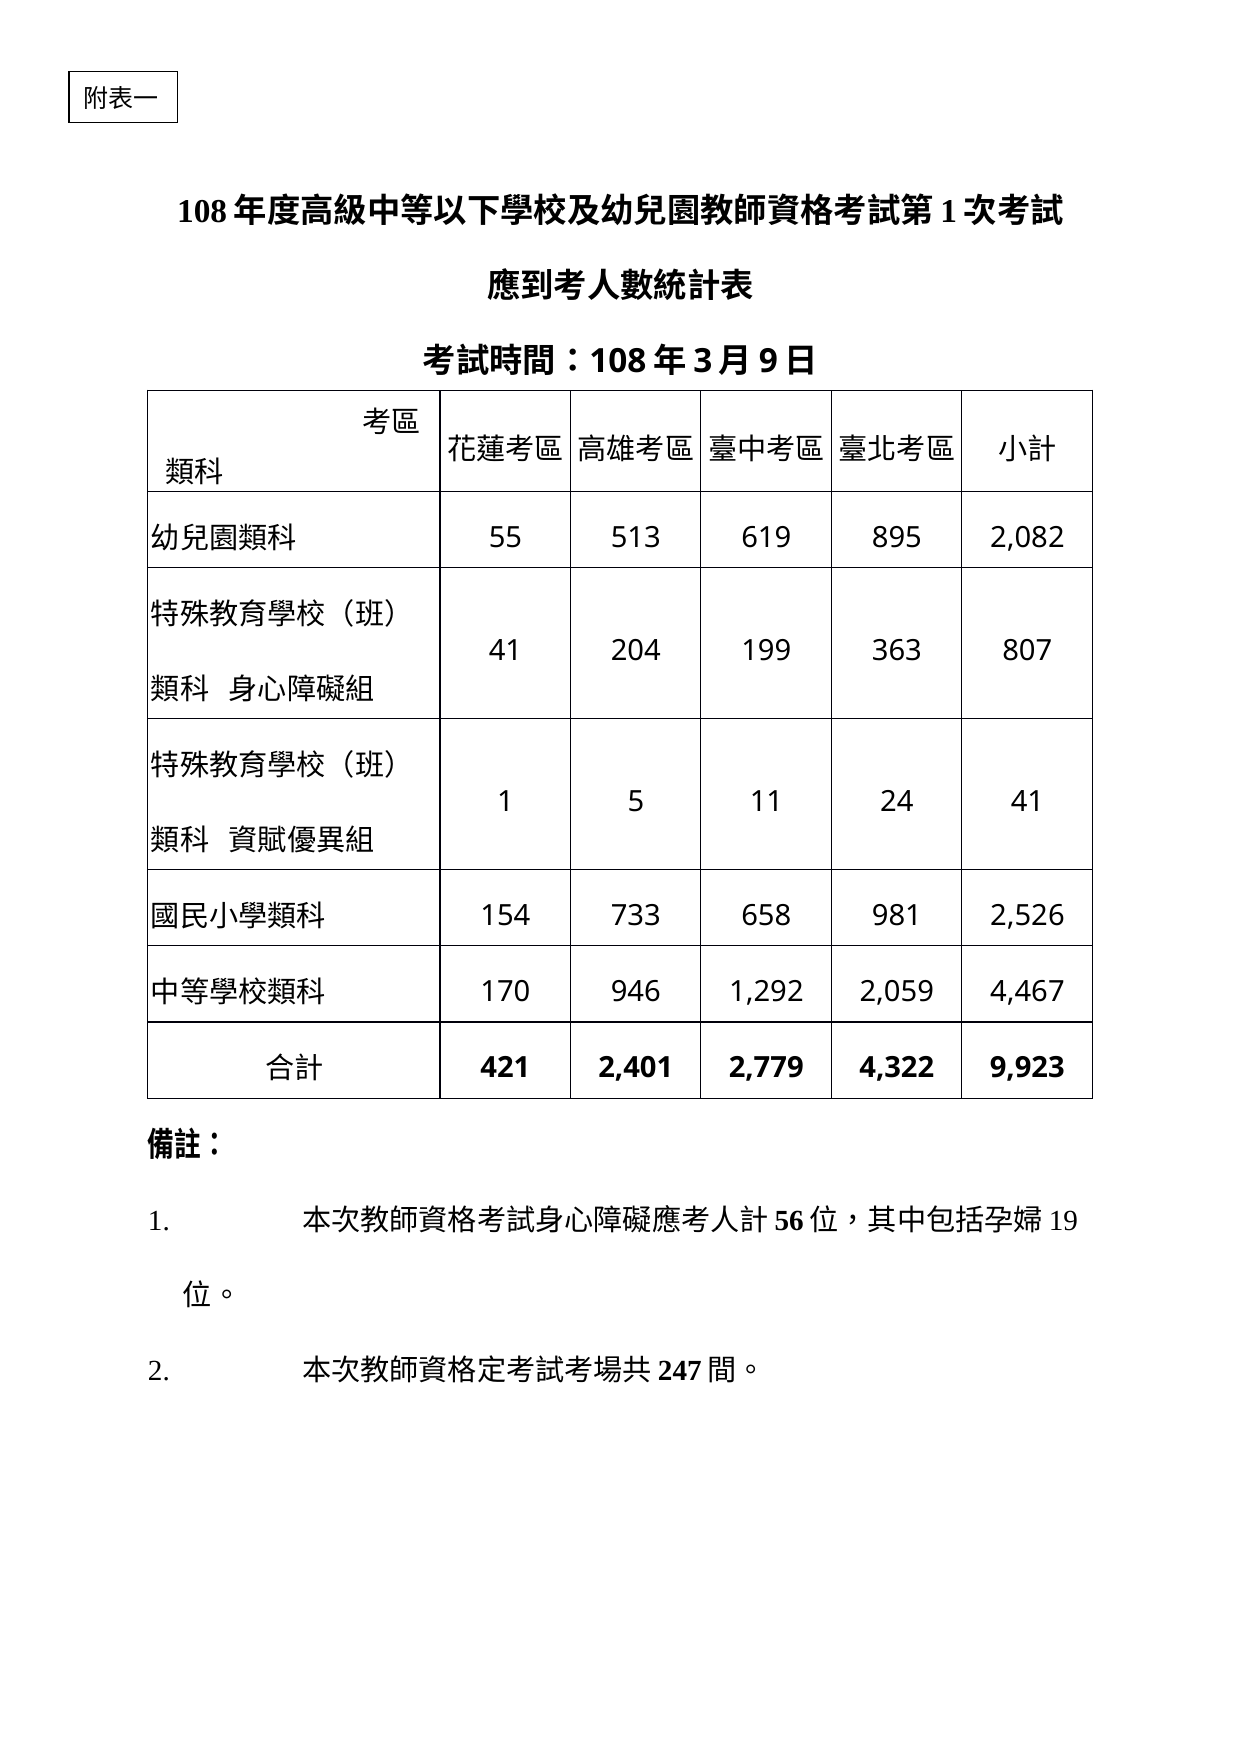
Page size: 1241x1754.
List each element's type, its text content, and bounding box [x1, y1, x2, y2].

table_cell 199 [701, 568, 831, 718]
table_cell 807 [962, 568, 1092, 718]
table_cell 170 [441, 946, 570, 1021]
table_cell 24 [832, 719, 961, 869]
table_cell 2,082 [962, 492, 1092, 567]
table_cell 154 [441, 870, 570, 945]
text 附表一 [84, 79, 163, 115]
table_cell 合計 [148, 1023, 439, 1097]
table_cell 895 [832, 492, 961, 567]
table_cell 特殊教育學校（班）類科 身心障礙組 [148, 568, 439, 718]
table_cell 2,059 [832, 946, 961, 1021]
table_cell 513 [571, 492, 700, 567]
table_header 臺北考區 [832, 391, 961, 491]
table_cell 363 [832, 568, 961, 718]
table_cell 5 [571, 719, 700, 869]
table_cell 41 [962, 719, 1092, 869]
list 本次教師資格考試身心障礙應考人計56位，其中包括孕婦19位。 [148, 1173, 1092, 1323]
table_cell 2,526 [962, 870, 1092, 945]
table_header 花蓮考區 [441, 391, 570, 491]
table_cell 2,401 [571, 1023, 700, 1097]
table_cell 中等學校類科 [148, 946, 439, 1021]
text 108年度高級中等以下學校及幼兒園教師資格考試第1次考試 [148, 164, 1092, 239]
table_cell 733 [571, 870, 700, 945]
table_cell 41 [441, 568, 570, 718]
table_cell 946 [571, 946, 700, 1021]
table_cell 國民小學類科 [148, 870, 439, 945]
table_cell 55 [441, 492, 570, 567]
table_cell 421 [441, 1023, 570, 1097]
table_cell 1,292 [701, 946, 831, 1021]
table_cell 1 [441, 719, 570, 869]
table_cell 4,467 [962, 946, 1092, 1021]
text 考試時間：108年3月9日 [148, 314, 1092, 389]
table_cell 4,322 [832, 1023, 961, 1097]
table_cell 204 [571, 568, 700, 718]
table_header 小計 [962, 391, 1092, 491]
text 備註： [148, 1099, 1092, 1173]
table_cell 658 [701, 870, 831, 945]
table_cell 9,923 [962, 1023, 1092, 1097]
text 應到考人數統計表 [148, 239, 1092, 314]
table_cell 11 [701, 719, 831, 869]
table_header 臺中考區 [701, 391, 831, 491]
table_cell 幼兒園類科 [148, 492, 439, 567]
list 本次教師資格定考試考場共247間。 [148, 1323, 1092, 1398]
table_cell 619 [701, 492, 831, 567]
table_cell 981 [832, 870, 961, 945]
table_cell 特殊教育學校（班）類科 資賦優異組 [148, 719, 439, 869]
table_cell 2,779 [701, 1023, 831, 1097]
table_header 類科 [148, 391, 439, 491]
table_header 高雄考區 [571, 391, 700, 491]
